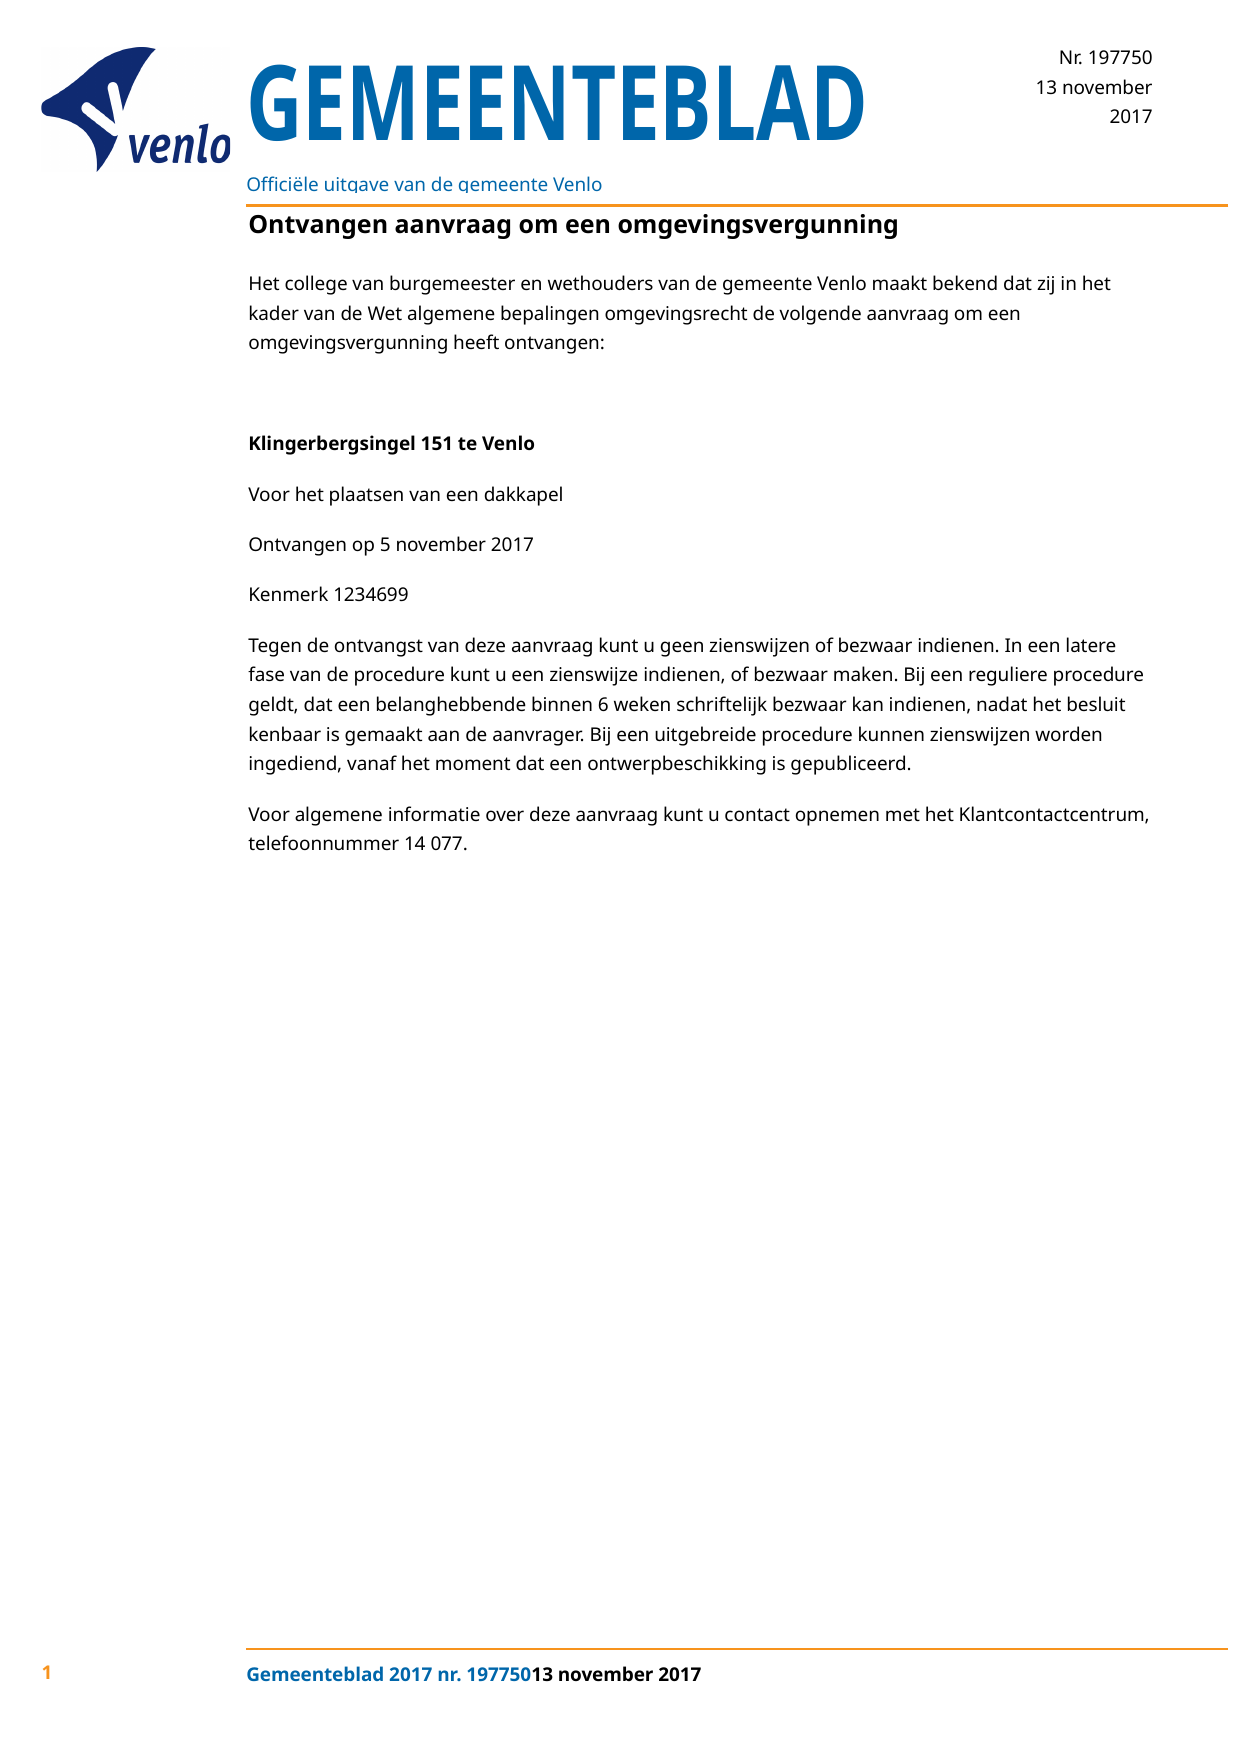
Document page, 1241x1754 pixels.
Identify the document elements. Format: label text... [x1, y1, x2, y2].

text Voor het plaatsen van een dakkapel [248, 481, 1152, 506]
text Tegen de ontvangst van deze aanvraag kunt u geen zienswijzen of bezwaar indienen. In een latere fase van de procedure kunt u een zienswijze indienen, of bezwaar maken. Bij een reguliere procedure geldt, dat een belanghebbende binnen 6 weken schriftelijk bezwaar kan indienen, nadat het besluit kenbaar is gemaakt aan de aanvrager. Bij een uitgebreide procedure kunnen zienswijzen worden ingediend, vanaf het moment dat een ontwerpbeschikking is gepubliceerd. [248, 632, 1152, 776]
text Voor algemene informatie over deze aanvraag kunt u contact opnemen met het Klantcontactcentrum, telefoonnummer 14 077. [248, 801, 1152, 856]
text Kenmerk 1234699 [248, 582, 1152, 607]
text Klingerbergsingel 151 te Venlo [248, 430, 1152, 456]
text Het college van burgemeester en wethouders van de gemeente Venlo maakt bekend dat zij in het kader van de Wet algemene bepalingen omgevingsrecht de volgende aanvraag om een omgevingsvergunning heeft ontvangen: [248, 270, 1152, 355]
text Ontvangen aanvraag om een omgevingsvergunning [248, 207, 1152, 241]
picture [41, 47, 231, 172]
text Ontvangen op 5 november 2017 [248, 531, 1152, 557]
